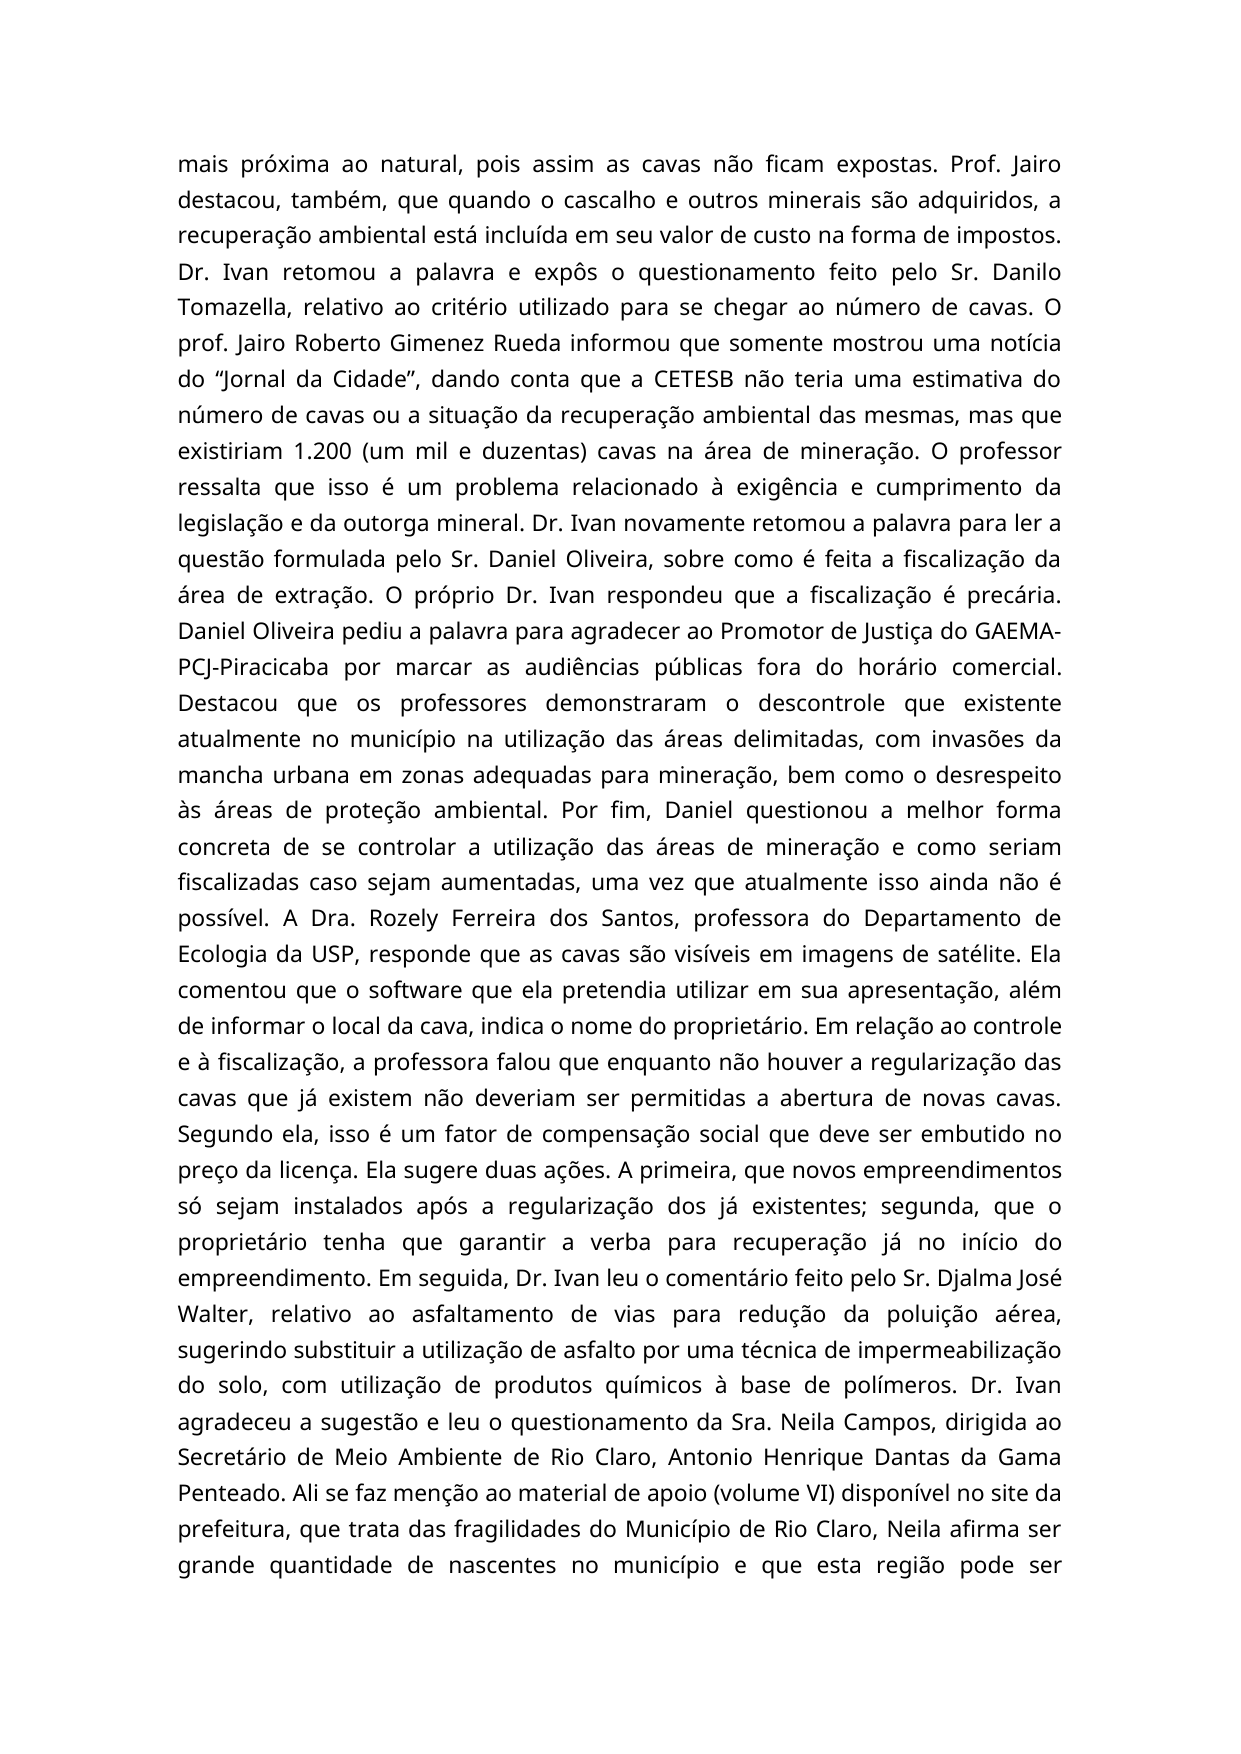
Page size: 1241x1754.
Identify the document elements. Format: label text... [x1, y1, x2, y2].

text mais próxima ao natural, pois assim as cavas não ficam expostas. Prof. Jairo destacou, também, que quando o cascalho e outros minerais são adquiridos, a recuperação ambiental está incluída em seu valor de custo na forma de impostos. Dr. Ivan retomou a palavra e expôs o questionamento feito pelo Sr. Danilo Tomazella, relativo ao critério utilizado para se chegar ao número de cavas. O prof. Jairo Roberto Gimenez Rueda informou que somente mostrou uma notícia do “Jornal da Cidade”, dando conta que a CETESB não teria uma estimativa do número de cavas ou a situação da recuperação ambiental das mesmas, mas que existiriam 1.200 (um mil e duzentas) cavas na área de mineração. O professor ressalta que isso é um problema relacionado à exigência e cumprimento da legislação e da outorga mineral. Dr. Ivan novamente retomou a palavra para ler a questão formulada pelo Sr. Daniel Oliveira, sobre como é feita a fiscalização da área de extração. O próprio Dr. Ivan respondeu que a fiscalização é precária. Daniel Oliveira pediu a palavra para agradecer ao Promotor de Justiça do GAEMA-PCJ-Piracicaba por marcar as audiências públicas fora do horário comercial. Destacou que os professores demonstraram o descontrole que existente atualmente no município na utilização das áreas delimitadas, com invasões da mancha urbana em zonas adequadas para mineração, bem como o desrespeito às áreas de proteção ambiental. Por fim, Daniel questionou a melhor forma concreta de se controlar a utilização das áreas de mineração e como seriam fiscalizadas caso sejam aumentadas, uma vez que atualmente isso ainda não é possível. A Dra. Rozely Ferreira dos Santos, professora do Departamento de Ecologia da USP, responde que as cavas são visíveis em imagens de satélite. Ela comentou que o software que ela pretendia utilizar em sua apresentação, além de informar o local da cava, indica o nome do proprietário. Em relação ao controle e à fiscalização, a professora falou que enquanto não houver a regularização das cavas que já existem não deveriam ser permitidas a abertura de novas cavas. Segundo ela, isso é um fator de compensação social que deve ser embutido no preço da licença. Ela sugere duas ações. A primeira, que novos empreendimentos só sejam instalados após a regularização dos já existentes; segunda, que o proprietário tenha que garantir a verba para recuperação já no início do empreendimento. Em seguida, Dr. Ivan leu o comentário feito pelo Sr. Djalma José Walter, relativo ao asfaltamento de vias para redução da poluição aérea, sugerindo substituir a utilização de asfalto por uma técnica de impermeabilização do solo, com utilização de produtos químicos à base de polímeros. Dr. Ivan agradeceu a sugestão e leu o questionamento da Sra. Neila Campos, dirigida ao Secretário de Meio Ambiente de Rio Claro, Antonio Henrique Dantas da Gama Penteado. Ali se faz menção ao material de apoio (volume VI) disponível no site da prefeitura, que trata das fragilidades do Município de Rio Claro, Neila afirma ser grande quantidade de nascentes no município e que esta região pode ser [177, 148, 1063, 1580]
